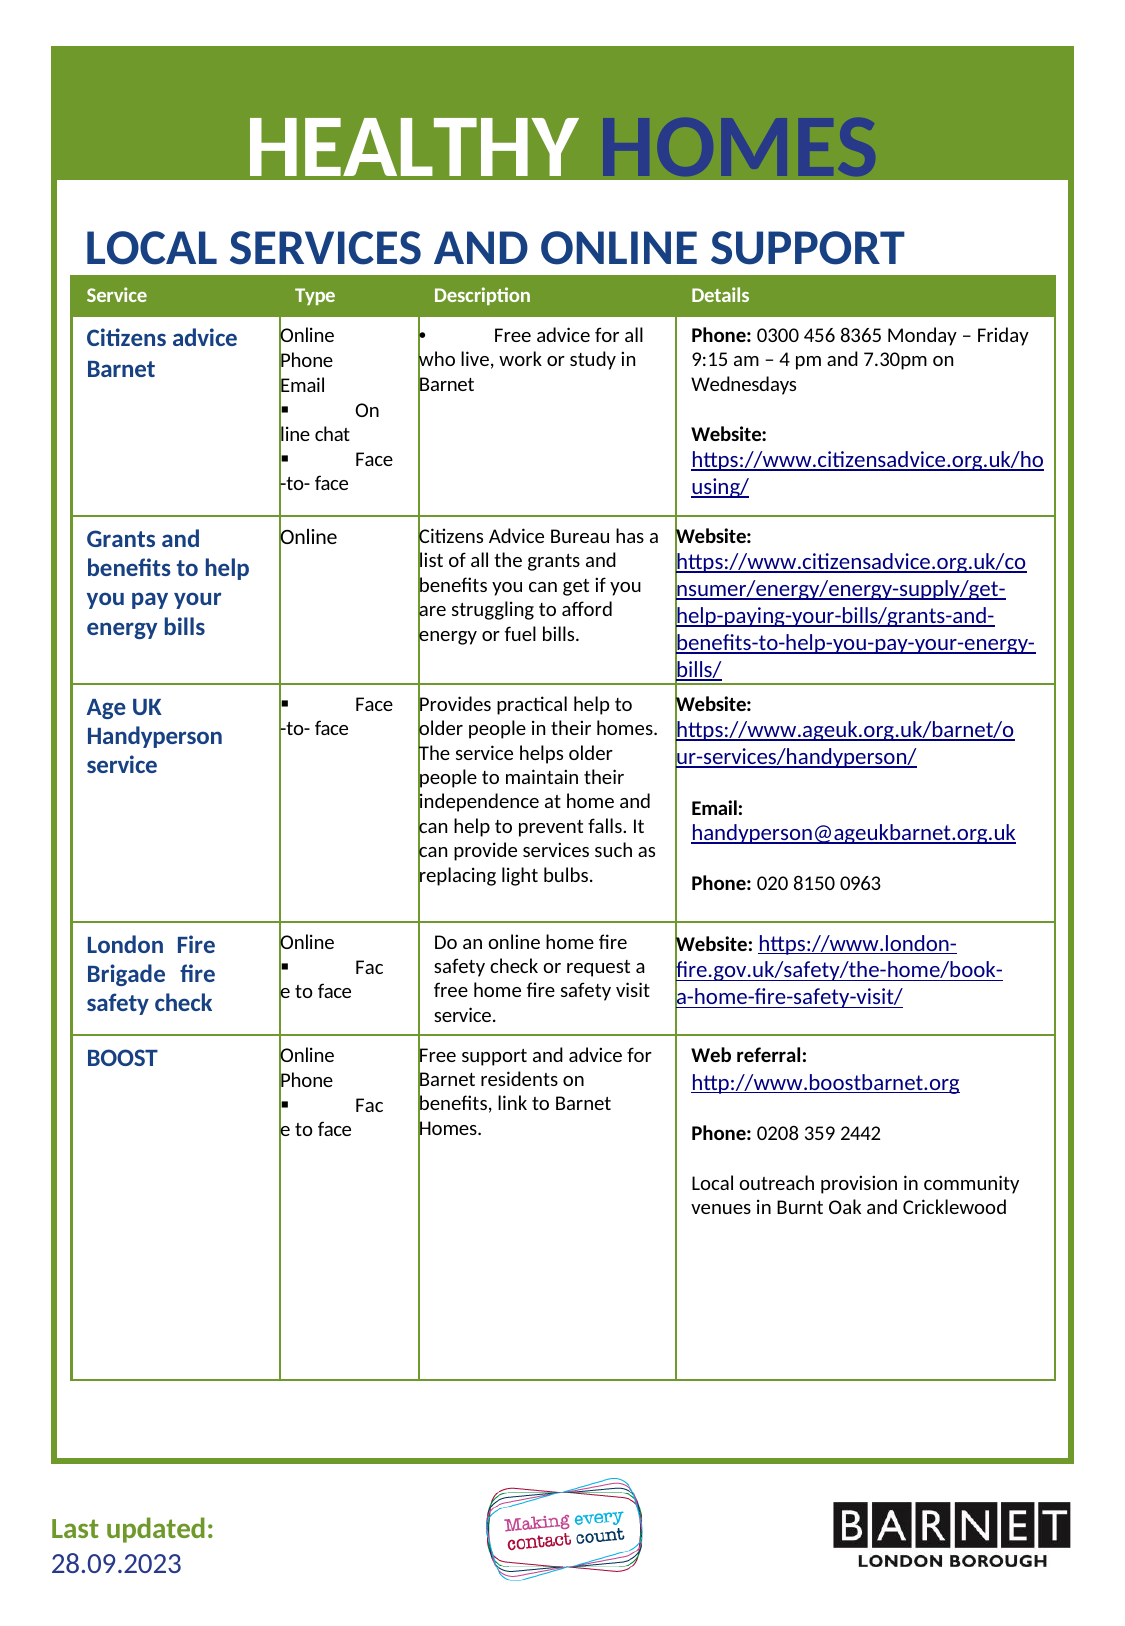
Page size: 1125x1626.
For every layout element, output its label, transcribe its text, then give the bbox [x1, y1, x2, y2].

table_header Type [281, 275, 418, 317]
table_cell Citizens advice Barnet [73, 317, 279, 515]
table_cell Face-to- face [281, 685, 418, 921]
table_cell Free support and advice for Barnet residents on benefits, link to Barnet Homes. [420, 1036, 675, 1379]
table_cell Free advice for all who live, work or study in Barnet [420, 317, 675, 515]
table_cell Grants and benefits to help you pay your energy bills [73, 517, 279, 683]
table_cell Online Phone Face to face [281, 1036, 418, 1379]
table_cell Website: https://www.citizensadvice.org.uk/consumer/energy/energy-supply/get-help-paying-your-bills/grants-and-benefits-to-help-you-pay-your-energy-bills/ [677, 517, 1054, 683]
table_header Details [677, 275, 1054, 317]
table_cell Age UK Handyperson service [73, 685, 279, 921]
table_header Service [73, 275, 279, 317]
subtitle HEALTHY HOMES [57, 180, 1068, 199]
table_cell Phone: 0300 456 8365 Monday – Friday 9:15 am – 4 pm and 7.30pm on Wednesdays Website: https://www.citizensadvice.org.uk/housing/ [677, 317, 1054, 515]
table_cell Website: https://www.london-fire.gov.uk/safety/the-home/book-a-home-fire-safety-visit/ [677, 923, 1054, 1034]
text LOCAL SERVICES AND ONLINE SUPPORT [64, 216, 1068, 1423]
table_header Description [420, 275, 675, 317]
table_cell Citizens Advice Bureau has a list of all the grants and benefits you can get if you are struggling to afford energy or fuel bills. [420, 517, 675, 683]
table_cell Website: https://www.ageuk.org.uk/barnet/our-services/handyperson/ Email: handyperson@ageukbarnet.org.uk Phone: 020 8150 0963 [677, 685, 1054, 921]
table_cell London Fire Brigade fire safety check [73, 923, 279, 1034]
table_cell Online Face to face [281, 923, 418, 1034]
table_cell Online [281, 517, 418, 683]
table_cell Provides practical help to older people in their homes. The service helps older people to maintain their independence at home and can help to prevent falls. It can provide services such as replacing light bulbs. [420, 685, 675, 921]
table_cell Do an online home fire safety check or request a free home fire safety visit service. [420, 923, 675, 1034]
table_cell Online Phone Email Online chat Face-to- face [281, 317, 418, 515]
table_cell Web referral: http://www.boostbarnet.org Phone: 0208 359 2442 Local outreach provision in community venues in Burnt Oak and Cricklewood [677, 1036, 1054, 1379]
table_cell BOOST [73, 1036, 279, 1379]
